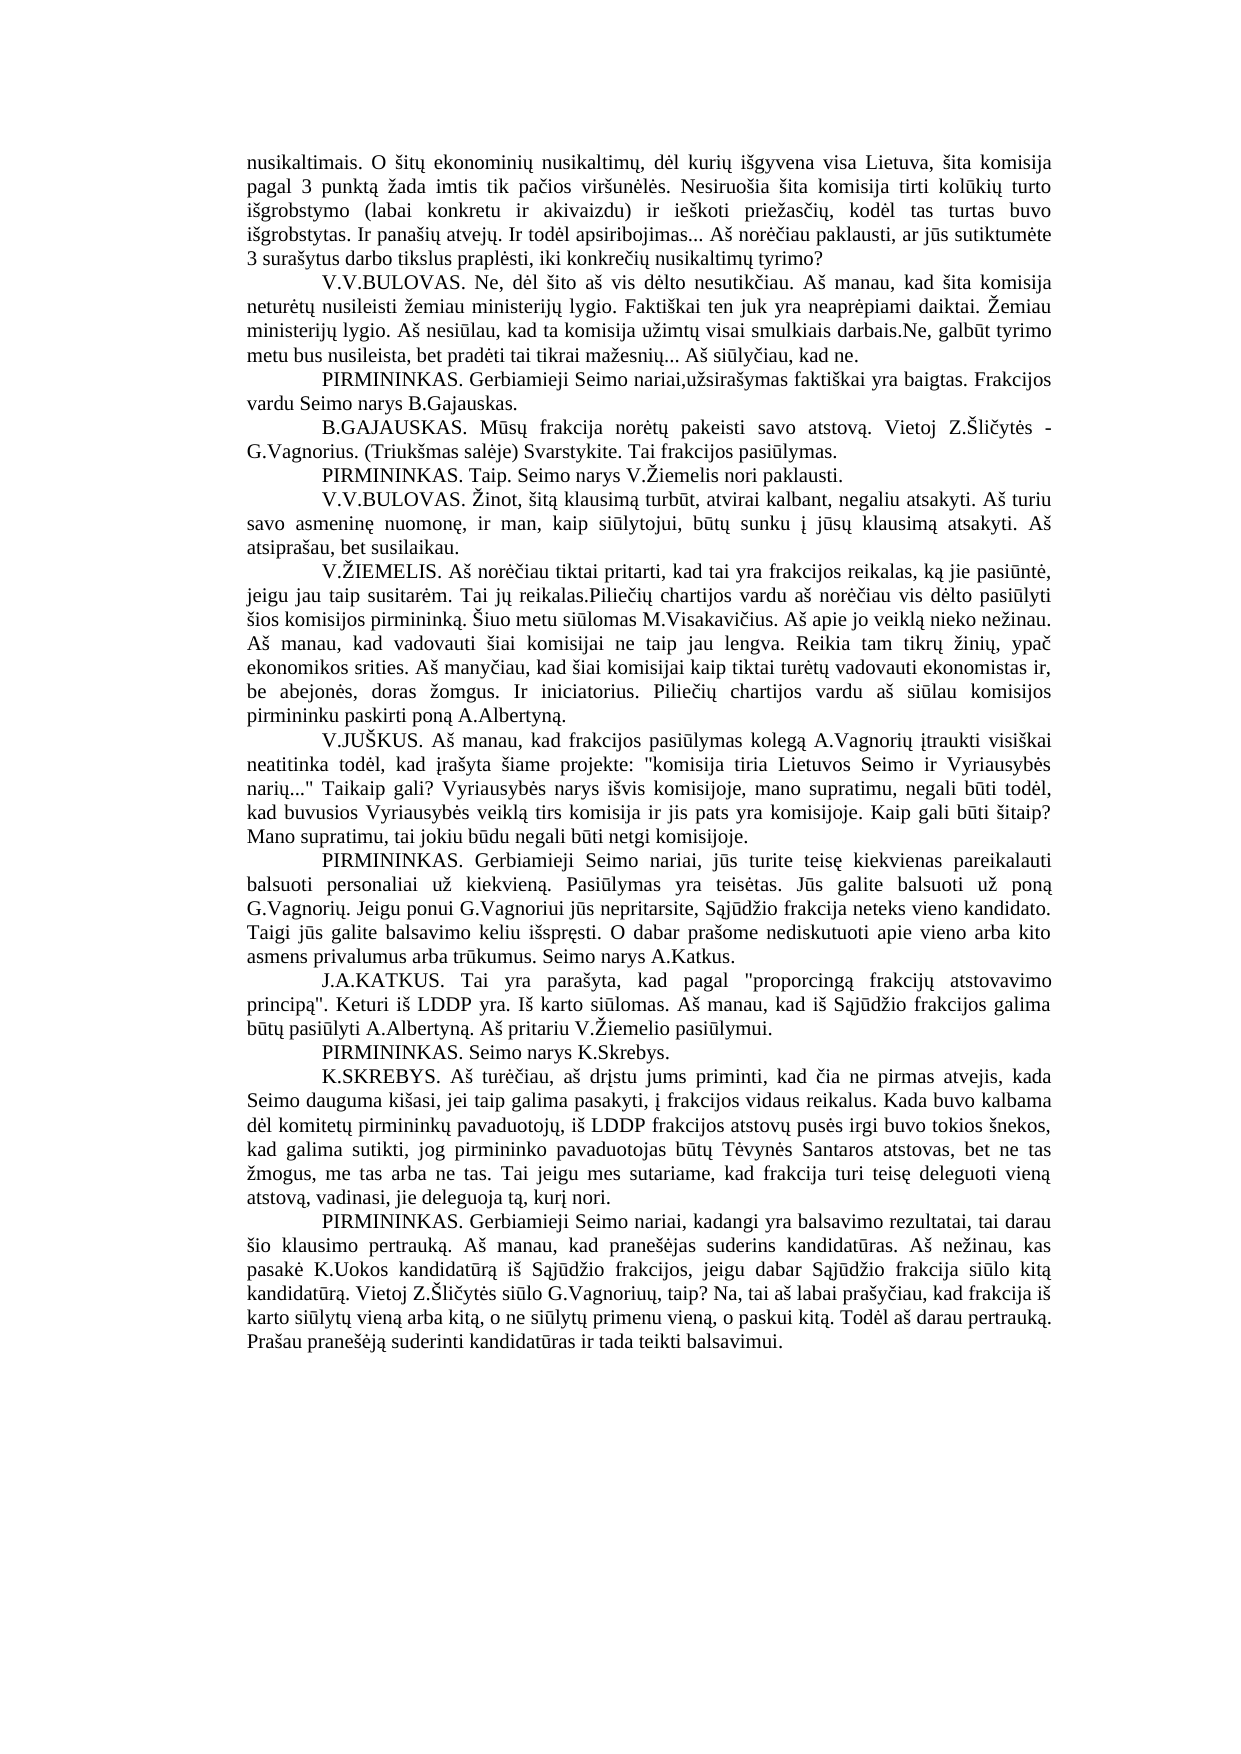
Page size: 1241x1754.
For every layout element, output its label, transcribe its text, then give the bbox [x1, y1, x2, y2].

text B.GAJAUSKAS. Mūsų frakcija norėtų pakeisti savo atstovą. Vietoj Z.Šličytės - G.Vagnorius. (Triukšmas salėje) Svarstykite. Tai frakcijos pasiūlymas. [247, 415, 1053, 463]
text V.JUŠKUS. Aš manau, kad frakcijos pasiūlymas kolegą A.Vagnorių įtraukti visiškai neatitinka todėl, kad įrašyta šiame projekte: "komisija tiria Lietuvos Seimo ir Vyriausybės narių..." Taikaip gali? Vyriausybės narys išvis komisijoje, mano supratimu, negali būti todėl, kad buvusios Vyriausybės veiklą tirs komisija ir jis pats yra komisijoje. Kaip gali būti šitaip?Mano supratimu, tai jokiu būdu negali būti netgi komisijoje. [247, 727, 1053, 848]
text PIRMININKAS. Gerbiamieji Seimo nariai,užsirašymas faktiškai yra baigtas. Frakcijos vardu Seimo narys B.Gajauskas. [247, 367, 1053, 415]
text PIRMININKAS. Gerbiamieji Seimo nariai, jūs turite teisę kiekvienas pareikalauti balsuoti personaliai už kiekvieną. Pasiūlymas yra teisėtas. Jūs galite balsuoti už poną G.Vagnorių. Jeigu ponui G.Vagnoriui jūs nepritarsite, Sąjūdžio frakcija neteks vieno kandidato. Taigi jūs galite balsavimo keliu išspręsti. O dabar prašome nediskutuoti apie vieno arba kito asmens privalumus arba trūkumus. Seimo narys A.Katkus. [247, 848, 1053, 968]
text J.A.KATKUS. Tai yra parašyta, kad pagal "proporcingą frakcijų atstovavimo principą". Keturi iš LDDP yra. Iš karto siūlomas. Aš manau, kad iš Sąjūdžio frakcijos galima būtų pasiūlyti A.Albertyną. Aš pritariu V.Žiemelio pasiūlymui. [247, 968, 1053, 1040]
text V.ŽIEMELIS. Aš norėčiau tiktai pritarti, kad tai yra frakcijos reikalas, ką jie pasiūntė, jeigu jau taip susitarėm. Tai jų reikalas.Piliečių chartijos vardu aš norėčiau vis dėlto pasiūlyti šios komisijos pirmininką. Šiuo metu siūlomas M.Visakavičius. Aš apie jo veiklą nieko nežinau. Aš manau, kad vadovauti šiai komisijai ne taip jau lengva. Reikia tam tikrų žinių, ypač ekonomikos srities. Aš manyčiau, kad šiai komisijai kaip tiktai turėtų vadovauti ekonomistas ir, be abejonės, doras žomgus. Ir iniciatorius. Piliečių chartijos vardu aš siūlau komisijos pirmininku paskirti poną A.Albertyną. [247, 559, 1053, 727]
text PIRMININKAS. Taip. Seimo narys V.Žiemelis nori paklausti. [247, 463, 1053, 487]
text K.SKREBYS. Aš turėčiau, aš drįstu jums priminti, kad čia ne pirmas atvejis, kada Seimo dauguma kišasi, jei taip galima pasakyti, į frakcijos vidaus reikalus. Kada buvo kalbama dėl komitetų pirmininkų pavaduotojų, iš LDDP frakcijos atstovų pusės irgi buvo tokios šnekos, kad galima sutikti, jog pirmininko pavaduotojas būtų Tėvynės Santaros atstovas, bet ne tas žmogus, me tas arba ne tas. Tai jeigu mes sutariame, kad frakcija turi teisę deleguoti vieną atstovą, vadinasi, jie deleguoja tą, kurį nori. [247, 1064, 1053, 1209]
text PIRMININKAS. Gerbiamieji Seimo nariai, kadangi yra balsavimo rezultatai, tai darau šio klausimo pertrauką. Aš manau, kad pranešėjas suderins kandidatūras. Aš nežinau, kas pasakė K.Uokos kandidatūrą iš Sąjūdžio frakcijos, jeigu dabar Sąjūdžio frakcija siūlo kitą kandidatūrą. Vietoj Z.Šličytės siūlo G.Vagnoriuų, taip? Na, tai aš labai prašyčiau, kad frakcija iš karto siūlytų vieną arba kitą, o ne siūlytų primenu vieną, o paskui kitą. Todėl aš darau pertrauką. Prašau pranešėją suderinti kandidatūras ir tada teikti balsavimui. [247, 1209, 1053, 1353]
text V.V.BULOVAS. Ne, dėl šito aš vis dėlto nesutikčiau. Aš manau, kad šita komisija neturėtų nusileisti žemiau ministerijų lygio. Faktiškai ten juk yra neaprėpiami daiktai. Žemiau ministerijų lygio. Aš nesiūlau, kad ta komisija užimtų visai smulkiais darbais.Ne, galbūt tyrimo metu bus nusileista, bet pradėti tai tikrai mažesnių... Aš siūlyčiau, kad ne. [247, 270, 1053, 367]
text nusikaltimais. O šitų ekonominių nusikaltimų, dėl kurių išgyvena visa Lietuva, šita komisija pagal 3 punktą žada imtis tik pačios viršunėlės. Nesiruošia šita komisija tirti kolūkių turto išgrobstymo (labai konkretu ir akivaizdu) ir ieškoti priežasčių, kodėl tas turtas buvo išgrobstytas. Ir panašių atvejų. Ir todėl apsiribojimas... Aš norėčiau paklausti, ar jūs sutiktumėte 3 surašytus darbo tikslus praplėsti, iki konkrečių nusikaltimų tyrimo? [247, 150, 1053, 270]
text V.V.BULOVAS. Žinot, šitą klausimą turbūt, atvirai kalbant, negaliu atsakyti. Aš turiu savo asmeninę nuomonę, ir man, kaip siūlytojui, būtų sunku į jūsų klausimą atsakyti. Aš atsiprašau, bet susilaikau. [247, 487, 1053, 559]
text PIRMININKAS. Seimo narys K.Skrebys. [247, 1040, 1053, 1064]
